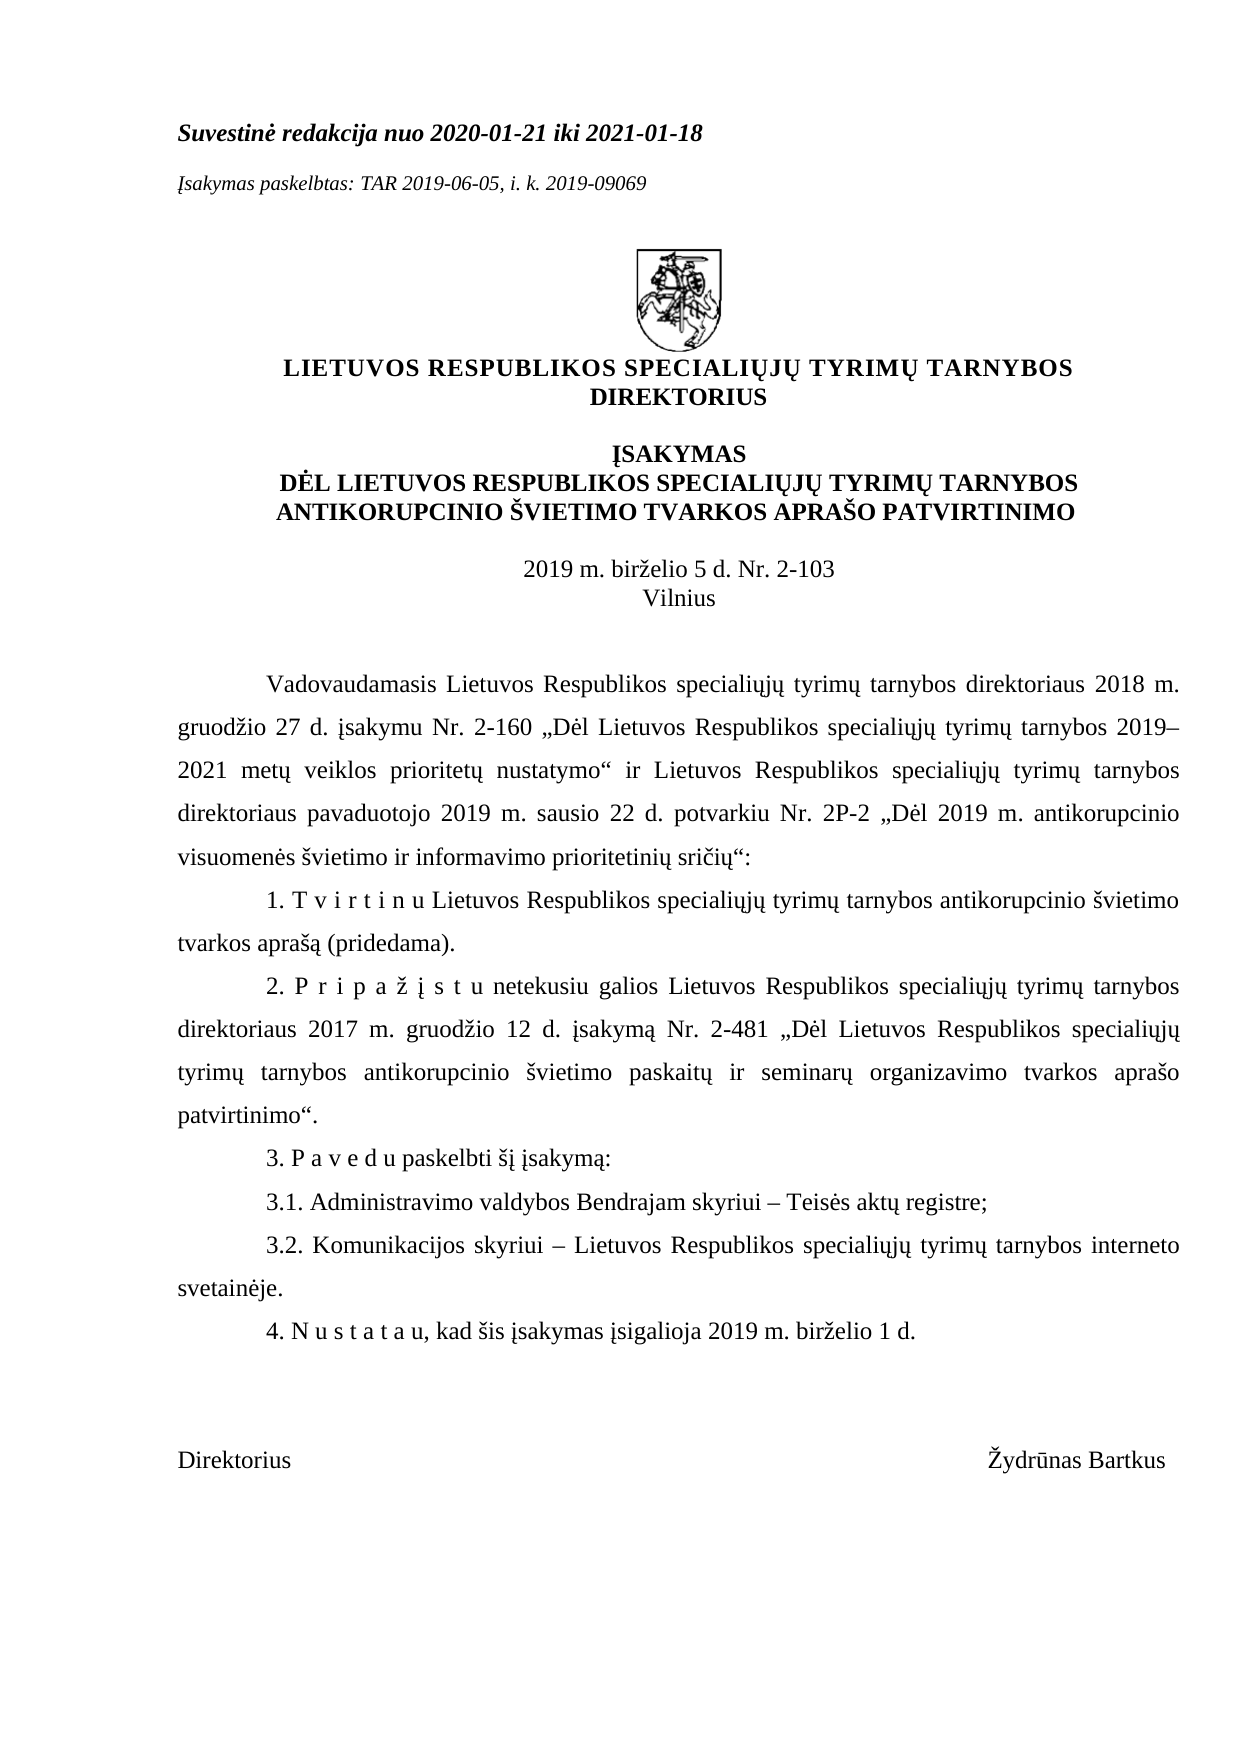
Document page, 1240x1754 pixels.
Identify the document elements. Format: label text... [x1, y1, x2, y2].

text 2. P r i p a ž į s t u netekusiu galios Lietuvos Respublikos specialiųjų tyrimų tarnybos direktoriaus 2017 m. gruodžio 12 d. įsakymą Nr. 2-481 „Dėl Lietuvos Respublikos specialiųjų tyrimų tarnybos antikorupcinio švietimo paskaitų ir seminarų organizavimo tvarkos aprašo patvirtinimo“. [177, 971, 1181, 1129]
text Vadovaudamasis Lietuvos Respublikos specialiųjų tyrimų tarnybos direktoriaus 2018 m. gruodžio 27 d. įsakymu Nr. 2-160 „Dėl Lietuvos Respublikos specialiųjų tyrimų tarnybos 2019–2021 metų veiklos prioritetų nustatymo“ ir Lietuvos Respublikos specialiųjų tyrimų tarnybos direktoriaus pavaduotojo 2019 m. sausio 22 d. potvarkiu Nr. 2P-2 „Dėl 2019 m. antikorupcinio visuomenės švietimo ir informavimo prioritetinių sričių“: [177, 669, 1181, 870]
text DIREKTORIUS [177, 382, 1179, 410]
text 1. T v i r t i n u Lietuvos Respublikos specialiųjų tyrimų tarnybos antikorupcinio švietimo tvarkos aprašą (pridedama). [177, 885, 1181, 957]
text Direktorius Žydrūnas Bartkus [177, 1445, 1181, 1474]
text LIETUVOS RESPUBLIKOS SPECIALIŲJŲ TYRIMŲ TARNYBOS [177, 353, 1179, 382]
text 4. N u s t a t a u, kad šis įsakymas įsigalioja 2019 m. birželio 1 d. [177, 1316, 1181, 1345]
text Suvestinė redakcija nuo 2020-01-21 iki 2021-01-18 [177, 118, 1181, 147]
text 3.2. Komunikacijos skyriui – Lietuvos Respublikos specialiųjų tyrimų tarnybos interneto svetainėje. [177, 1230, 1181, 1302]
text ĮSAKYMAS [177, 439, 1181, 468]
text 2019 m. birželio 5 d. Nr. 2-103 [177, 554, 1181, 583]
text DĖL LIETUVOS RESPUBLIKOS SPECIALIŲJŲ TYRIMŲ TARNYBOS ANTIKORUPCINIO ŠVIETIMO TVARKOS APRAŠO PATVIRTINIMO [177, 468, 1181, 525]
text Įsakymas paskelbtas: TAR 2019-06-05, i. k. 2019-09069 [177, 171, 1181, 195]
text 3.1. Administravimo valdybos Bendrajam skyriui – Teisės aktų registre; [177, 1187, 1181, 1215]
text Vilnius [177, 583, 1181, 612]
text 3. P a v e d u paskelbti šį įsakymą: [177, 1143, 1181, 1172]
